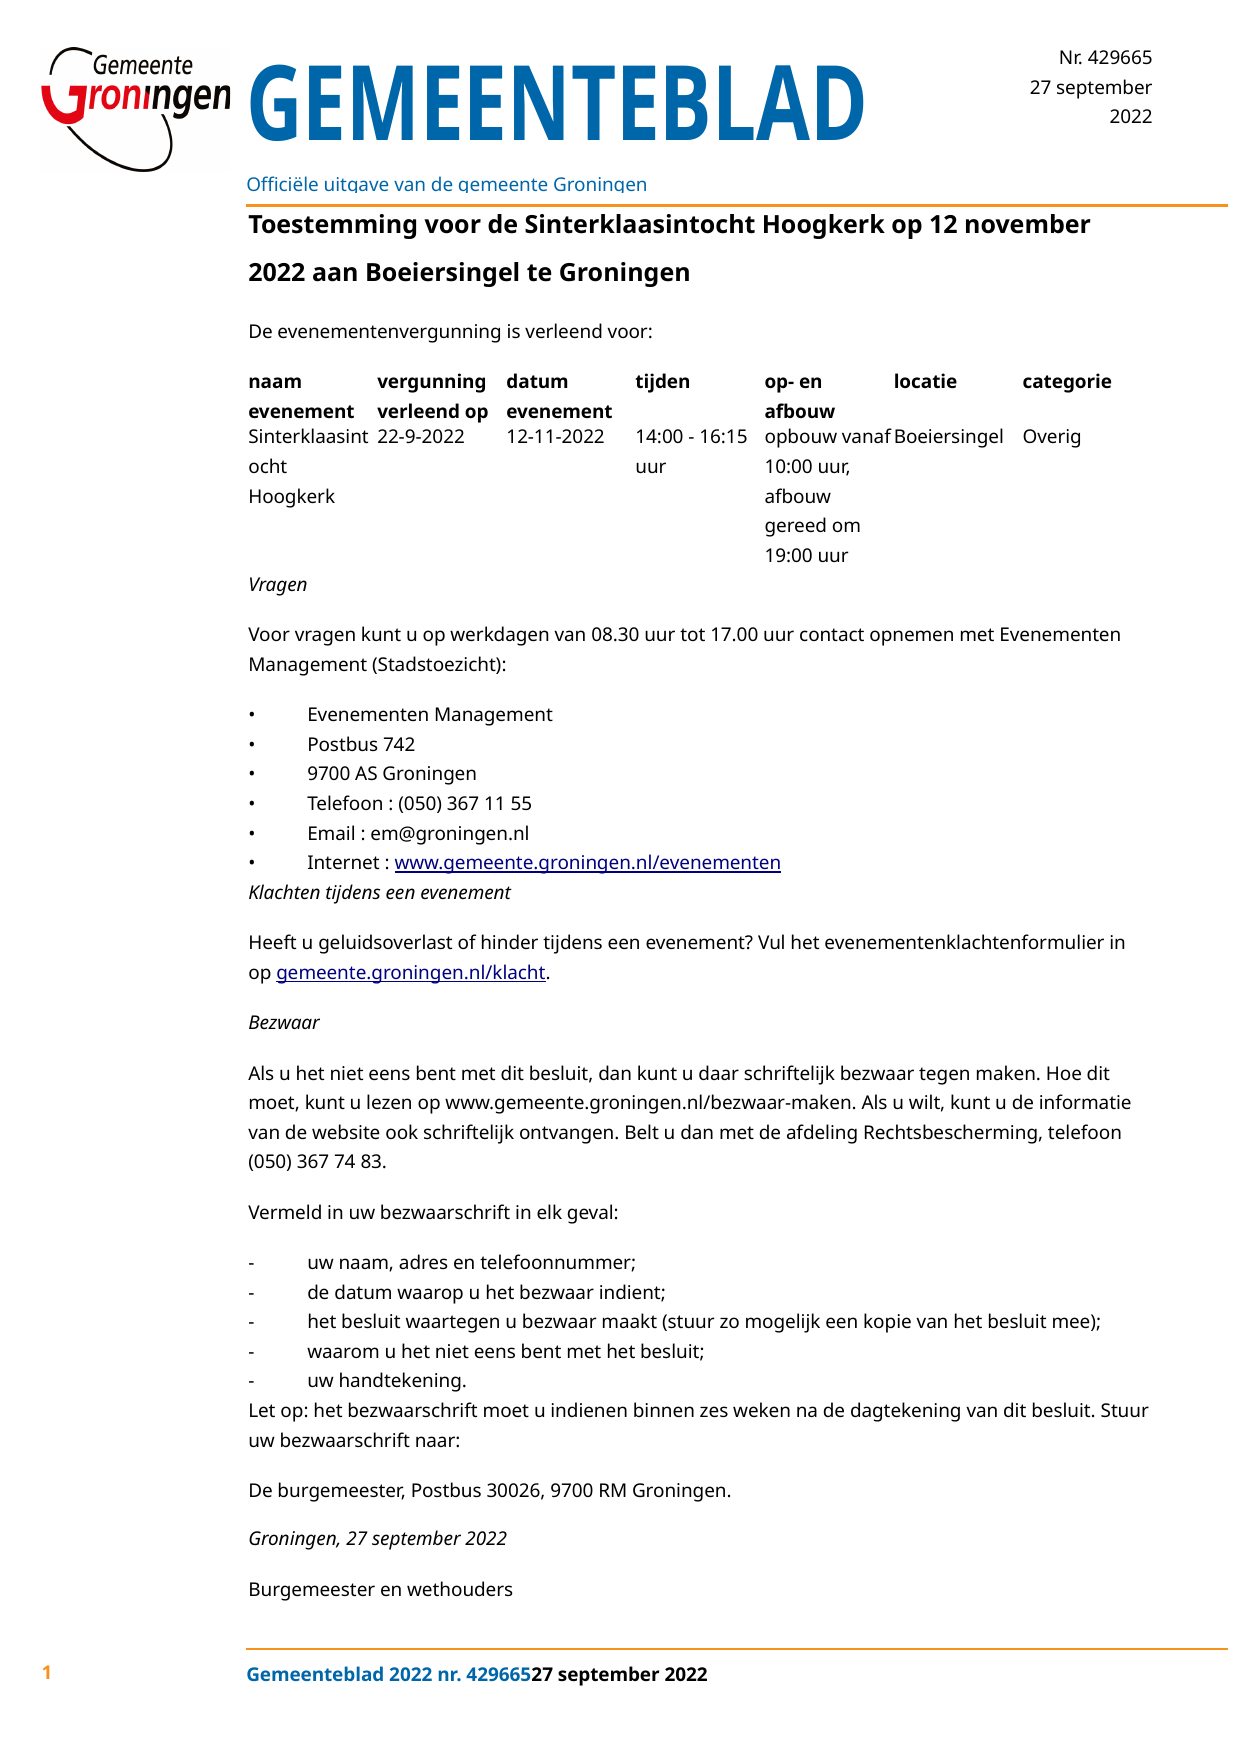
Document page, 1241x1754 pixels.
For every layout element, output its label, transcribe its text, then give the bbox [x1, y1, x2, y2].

table_header op- en afbouw [764, 369, 893, 424]
table_header locatie [894, 369, 1022, 424]
list Postbus 742 [248, 731, 1152, 757]
table_cell Sinterklaasintocht Hoogkerk [248, 424, 377, 568]
text De evenementenvergunning is verleend voor: [248, 318, 1152, 344]
text Bezwaar [248, 1009, 1152, 1035]
text Burgemeester en wethouders [248, 1577, 1152, 1602]
table_cell 12-11-2022 [506, 424, 635, 568]
list uw handtekening. [248, 1368, 1152, 1393]
list 9700 AS Groningen [248, 761, 1152, 786]
picture [41, 47, 231, 172]
text Heeft u geluidsoverlast of hinder tijdens een evenement? Vul het evenementenklachtenformulier in op gemeente.groningen.nl/klacht. [248, 929, 1152, 985]
table_header tijden [635, 369, 764, 424]
text Let op: het bezwaarschrift moet u indienen binnen zes weken na de dagtekening van dit besluit. Stuur uw bezwaarschrift naar: [248, 1397, 1152, 1453]
table_header naam evenement [248, 369, 377, 424]
text Groningen, 27 september 2022 [248, 1525, 1152, 1551]
list de datum waarop u het bezwaar indient; [248, 1279, 1152, 1305]
table_header vergunning verleend op [377, 369, 506, 424]
list waarom u het niet eens bent met het besluit; [248, 1338, 1152, 1364]
text Toestemming voor de Sinterklaasintocht Hoogkerk op 12 november 2022 aan Boeiersingel te Groningen [248, 207, 1152, 288]
table_cell Boeiersingel [894, 424, 1022, 568]
table_cell 14:00 - 16:15 uur [635, 424, 764, 568]
table_header datum evenement [506, 369, 635, 424]
list Email : em@groningen.nl [248, 820, 1152, 846]
text De burgemeester, Postbus 30026, 9700 RM Groningen. [248, 1477, 1152, 1503]
table_cell 22-9-2022 [377, 424, 506, 568]
list Telefoon : (050) 367 11 55 [248, 790, 1152, 816]
text Vragen [248, 571, 1152, 597]
list uw naam, adres en telefoonnummer; [248, 1249, 1152, 1275]
list het besluit waartegen u bezwaar maakt (stuur zo mogelijk een kopie van het besluit mee); [248, 1308, 1152, 1334]
table_cell opbouw vanaf 10:00 uur, afbouw gereed om 19:00 uur [764, 424, 893, 568]
text Als u het niet eens bent met dit besluit, dan kunt u daar schriftelijk bezwaar tegen maken. Hoe dit moet, kunt u lezen op www.gemeente.groningen.nl/bezwaar-maken. Als u wilt, kunt u de informatie van de website ook schriftelijk ontvangen. Belt u dan met de afdeling Rechtsbescherming, telefoon (050) 367 74 83. [248, 1060, 1152, 1174]
text Klachten tijdens een evenement [248, 879, 1152, 905]
list Internet : www.gemeente.groningen.nl/evenementen [248, 849, 1152, 875]
list Evenementen Management [248, 701, 1152, 727]
table_cell Overig [1023, 424, 1152, 568]
text Vermeld in uw bezwaarschrift in elk geval: [248, 1199, 1152, 1225]
text Voor vragen kunt u op werkdagen van 08.30 uur tot 17.00 uur contact opnemen met Evenementen Management (Stadstoezicht): [248, 621, 1152, 677]
table_header categorie [1023, 369, 1152, 424]
